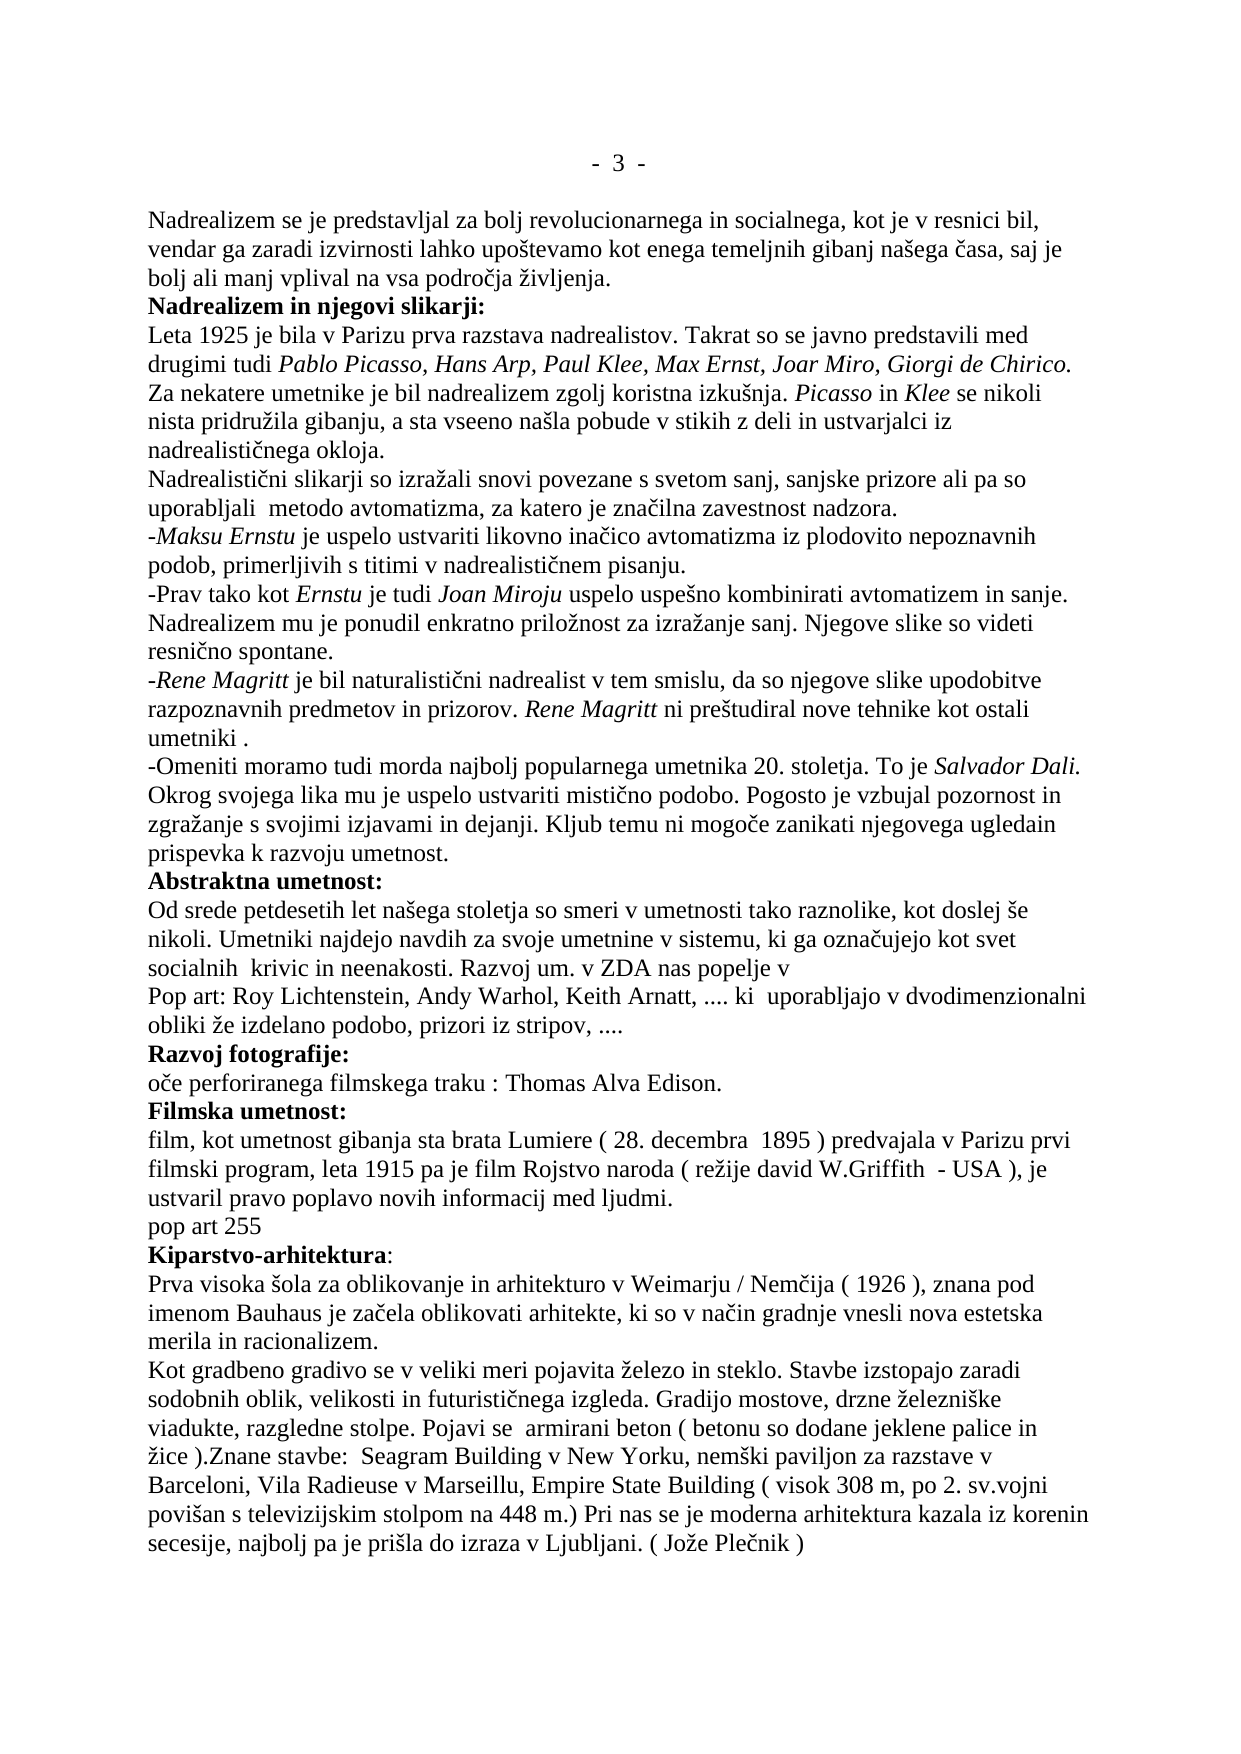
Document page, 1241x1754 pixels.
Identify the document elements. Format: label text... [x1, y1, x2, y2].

text žice ).Znane stavbe: Seagram Building v New Yorku, nemški paviljon za razstave v Barceloni, Vila Radieuse v Marseillu, Empire State Building ( visok 308 m, po 2. sv.vojni povišan s televizijskim stolpom na 448 m.) Pri nas se je moderna arhitektura kazala iz korenin secesije, najbolj pa je prišla do izraza v Ljubljani. ( Jože Plečnik ) [148, 1441, 1093, 1556]
text Prva visoka šola za oblikovanje in arhitekturo v Weimarju / Nemčija ( 1926 ), znana pod imenom Bauhaus je začela oblikovati arhitekte, ki so v način gradnje vnesli nova estetska merila in racionalizem. [148, 1269, 1093, 1355]
text oče perforiranega filmskega traku : Thomas Alva Edison. [148, 1068, 1093, 1096]
text Od srede petdesetih let našega stoletja so smeri v umetnosti tako raznolike, kot doslej še nikoli. Umetniki najdejo navdih za svoje umetnine v sistemu, ki ga označujejo kot svet socialnih krivic in neenakosti. Razvoj um. v ZDA nas popelje v [148, 895, 1093, 981]
text Nadrealizem in njegovi slikarji: [148, 291, 1093, 320]
text Kiparstvo-arhitektura: [148, 1240, 1093, 1269]
text Abstraktna umetnost: [148, 866, 1093, 895]
text -Prav tako kot Ernstu je tudi Joan Miroju uspelo uspešno kombinirati avtomatizem in sanje. Nadrealizem mu je ponudil enkratno priložnost za izražanje sanj. Njegove slike so videti resnično spontane. [148, 579, 1093, 665]
text -Omeniti moramo tudi morda najbolj popularnega umetnika 20. stoletja. To je Salvador Dali. [148, 751, 1093, 780]
text Nadrealizem se je predstavljal za bolj revolucionarnega in socialnega, kot je v resnici bil, vendar ga zaradi izvirnosti lahko upoštevamo kot enega temeljnih gibanj našega časa, saj je bolj ali manj vplival na vsa področja življenja. [148, 205, 1093, 291]
text Razvoj fotografije: [148, 1039, 1093, 1068]
text -Maksu Ernstu je uspelo ustvariti likovno inačico avtomatizma iz plodovito nepoznavnih podob, primerljivih s titimi v nadrealističnem pisanju. [148, 521, 1093, 579]
text Filmska umetnost: [148, 1096, 1093, 1125]
text Kot gradbeno gradivo se v veliki meri pojavita železo in steklo. Stavbe izstopajo zaradi sodobnih oblik, velikosti in futurističnega izgleda. Gradijo mostove, drzne železniške viadukte, razgledne stolpe. Pojavi se armirani beton ( betonu so dodane jeklene palice in [148, 1355, 1093, 1441]
text pop art 255 [148, 1211, 1093, 1240]
text Pop art: Roy Lichtenstein, Andy Warhol, Keith Arnatt, .... ki uporabljajo v dvodimenzionalni obliki že izdelano podobo, prizori iz stripov, .... [148, 981, 1093, 1039]
text Nadrealistični slikarji so izražali snovi povezane s svetom sanj, sanjske prizore ali pa so uporabljali metodo avtomatizma, za katero je značilna zavestnost nadzora. [148, 464, 1093, 521]
text - 3 - [148, 148, 1093, 176]
text film, kot umetnost gibanja sta brata Lumiere ( 28. decembra 1895 ) predvajala v Parizu prvi filmski program, leta 1915 pa je film Rojstvo naroda ( režije david W.Griffith - USA ), je ustvaril pravo poplavo novih informacij med ljudmi. [148, 1125, 1093, 1211]
text Okrog svojega lika mu je uspelo ustvariti mistično podobo. Pogosto je vzbujal pozornost in zgražanje s svojimi izjavami in dejanji. Kljub temu ni mogoče zanikati njegovega ugledain prispevka k razvoju umetnost. [148, 780, 1093, 866]
text Leta 1925 je bila v Parizu prva razstava nadrealistov. Takrat so se javno predstavili med drugimi tudi Pablo Picasso, Hans Arp, Paul Klee, Max Ernst, Joar Miro, Giorgi de Chirico. Za nekatere umetnike je bil nadrealizem zgolj koristna izkušnja. Picasso in Klee se nikoli nista pridružila gibanju, a sta vseeno našla pobude v stikih z deli in ustvarjalci iz nadrealističnega okloja. [148, 320, 1093, 464]
text -Rene Magritt je bil naturalistični nadrealist v tem smislu, da so njegove slike upodobitve razpoznavnih predmetov in prizorov. Rene Magritt ni preštudiral nove tehnike kot ostali umetniki . [148, 665, 1093, 751]
